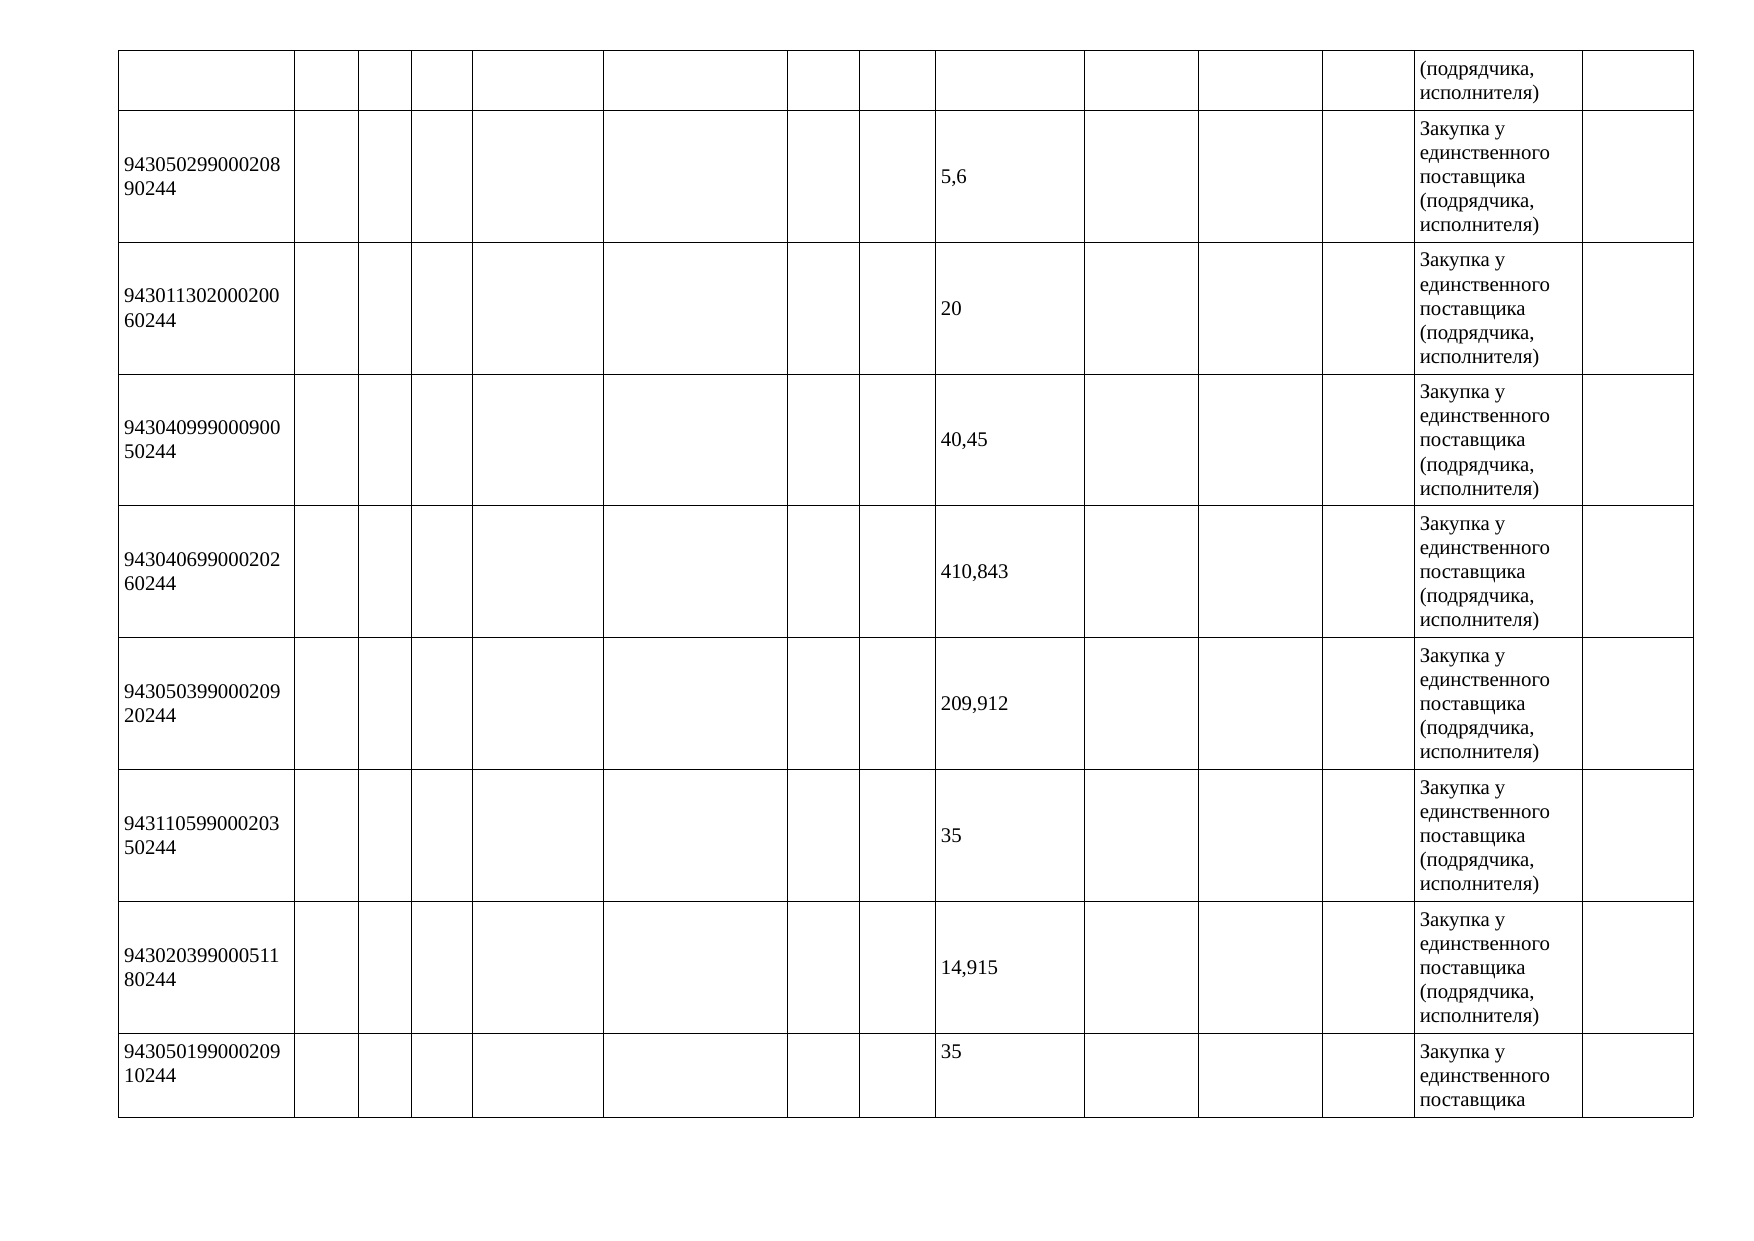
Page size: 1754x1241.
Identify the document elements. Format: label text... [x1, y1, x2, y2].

table_cell [473, 51, 603, 110]
table_cell [359, 375, 411, 505]
table_cell Закупка у единственного поставщика [1415, 1034, 1582, 1117]
table_cell [1323, 375, 1414, 505]
table_cell [788, 902, 859, 1033]
table_cell [1199, 902, 1322, 1033]
table_cell [1323, 51, 1414, 110]
table_cell [1085, 506, 1198, 637]
table_cell [1199, 770, 1322, 901]
table_cell [788, 111, 859, 242]
table_cell [412, 111, 472, 242]
table_cell [788, 1034, 859, 1117]
table_cell [412, 243, 472, 373]
table_cell [295, 638, 358, 769]
table_cell [1199, 1034, 1322, 1117]
table_cell [295, 902, 358, 1033]
table_cell [473, 506, 603, 637]
table_cell [295, 375, 358, 505]
table_cell [359, 51, 411, 110]
table_cell [1323, 111, 1414, 242]
table_cell [295, 1034, 358, 1117]
table_cell 410,843 [936, 506, 1084, 637]
table_cell [1323, 506, 1414, 637]
table_cell [860, 506, 935, 637]
table_cell [1085, 51, 1198, 110]
table_cell [860, 51, 935, 110]
table_cell [473, 638, 603, 769]
table_cell [604, 243, 787, 373]
table_cell 94302039900051180244 [119, 902, 294, 1033]
table_cell [1583, 375, 1693, 505]
table_cell [604, 770, 787, 901]
table_cell [295, 243, 358, 373]
table_cell [412, 770, 472, 901]
table_cell [412, 638, 472, 769]
table_cell [1199, 243, 1322, 373]
table_cell [1085, 111, 1198, 242]
table_cell 40,45 [936, 375, 1084, 505]
table_cell [1323, 1034, 1414, 1117]
table_cell [788, 243, 859, 373]
table_cell [604, 111, 787, 242]
table_cell [1199, 638, 1322, 769]
table_cell [359, 1034, 411, 1117]
table_cell 20 [936, 243, 1084, 373]
table_cell [412, 51, 472, 110]
table_cell [1583, 638, 1693, 769]
table_cell [473, 770, 603, 901]
table_cell [1199, 375, 1322, 505]
table_cell [1085, 902, 1198, 1033]
table_cell Закупка у единственного поставщика (подрядчика, исполнителя) [1415, 902, 1582, 1033]
table_cell 94304099900090050244 [119, 375, 294, 505]
table_cell [359, 638, 411, 769]
table_cell [412, 902, 472, 1033]
table_cell [860, 770, 935, 901]
table_cell [359, 506, 411, 637]
table_cell [1583, 243, 1693, 373]
table_cell [604, 902, 787, 1033]
table_cell [359, 243, 411, 373]
table_cell [860, 375, 935, 505]
table_cell 94305019900020910244 [119, 1034, 294, 1117]
table_cell [359, 902, 411, 1033]
table_cell [1323, 902, 1414, 1033]
table_cell Закупка у единственного поставщика (подрядчика, исполнителя) [1415, 770, 1582, 901]
table_cell [1199, 111, 1322, 242]
table_cell Закупка у единственного поставщика (подрядчика, исполнителя) [1415, 111, 1582, 242]
table_cell [1583, 51, 1693, 110]
table_cell 35 [936, 1034, 1084, 1117]
table_cell Закупка у единственного поставщика (подрядчика, исполнителя) [1415, 638, 1582, 769]
table_cell [359, 770, 411, 901]
table_cell [1085, 770, 1198, 901]
table_cell 94305029900020890244 [119, 111, 294, 242]
table_cell [788, 375, 859, 505]
table_cell [295, 51, 358, 110]
table_cell [412, 1034, 472, 1117]
table_cell [936, 51, 1084, 110]
table_cell [1085, 1034, 1198, 1117]
table_cell [604, 638, 787, 769]
table_cell [473, 902, 603, 1033]
table_cell [412, 375, 472, 505]
table_cell 94311059900020350244 [119, 770, 294, 901]
table_cell [1085, 375, 1198, 505]
table_cell [788, 770, 859, 901]
table_cell [788, 506, 859, 637]
table_cell [359, 111, 411, 242]
table_cell [604, 375, 787, 505]
table_cell [1583, 1034, 1693, 1117]
table_cell [604, 51, 787, 110]
table_cell [1323, 638, 1414, 769]
table_cell [860, 1034, 935, 1117]
table_cell [473, 111, 603, 242]
table_cell 14,915 [936, 902, 1084, 1033]
table_cell 94304069900020260244 [119, 506, 294, 637]
table_cell [860, 111, 935, 242]
table_cell [412, 506, 472, 637]
table_cell 5,6 [936, 111, 1084, 242]
table_cell [295, 506, 358, 637]
table_cell [860, 902, 935, 1033]
table_cell [1199, 506, 1322, 637]
table_cell 94301130200020060244 [119, 243, 294, 373]
table_cell 209,912 [936, 638, 1084, 769]
table_cell [1583, 770, 1693, 901]
table_cell [295, 111, 358, 242]
table_cell [1323, 243, 1414, 373]
table_cell [860, 243, 935, 373]
table_cell [604, 1034, 787, 1117]
table_cell [1583, 902, 1693, 1033]
table_cell [473, 1034, 603, 1117]
table_cell [1583, 111, 1693, 242]
table_cell [788, 638, 859, 769]
table_cell [473, 375, 603, 505]
table_cell Закупка у единственного поставщика (подрядчика, исполнителя) [1415, 506, 1582, 637]
table_cell [1085, 638, 1198, 769]
table_cell [1085, 243, 1198, 373]
table_cell [1323, 770, 1414, 901]
table_cell [860, 638, 935, 769]
table_cell Закупка у единственного поставщика (подрядчика, исполнителя) [1415, 375, 1582, 505]
table_cell Закупка у единственного поставщика (подрядчика, исполнителя) [1415, 243, 1582, 373]
table_cell [788, 51, 859, 110]
table_cell [295, 770, 358, 901]
table_cell [1583, 506, 1693, 637]
table_cell [473, 243, 603, 373]
table_cell [1199, 51, 1322, 110]
table_cell [604, 506, 787, 637]
table_cell (подрядчика, исполнителя) [1415, 51, 1582, 110]
table_cell [119, 51, 294, 110]
table_cell 35 [936, 770, 1084, 901]
table_cell 94305039900020920244 [119, 638, 294, 769]
